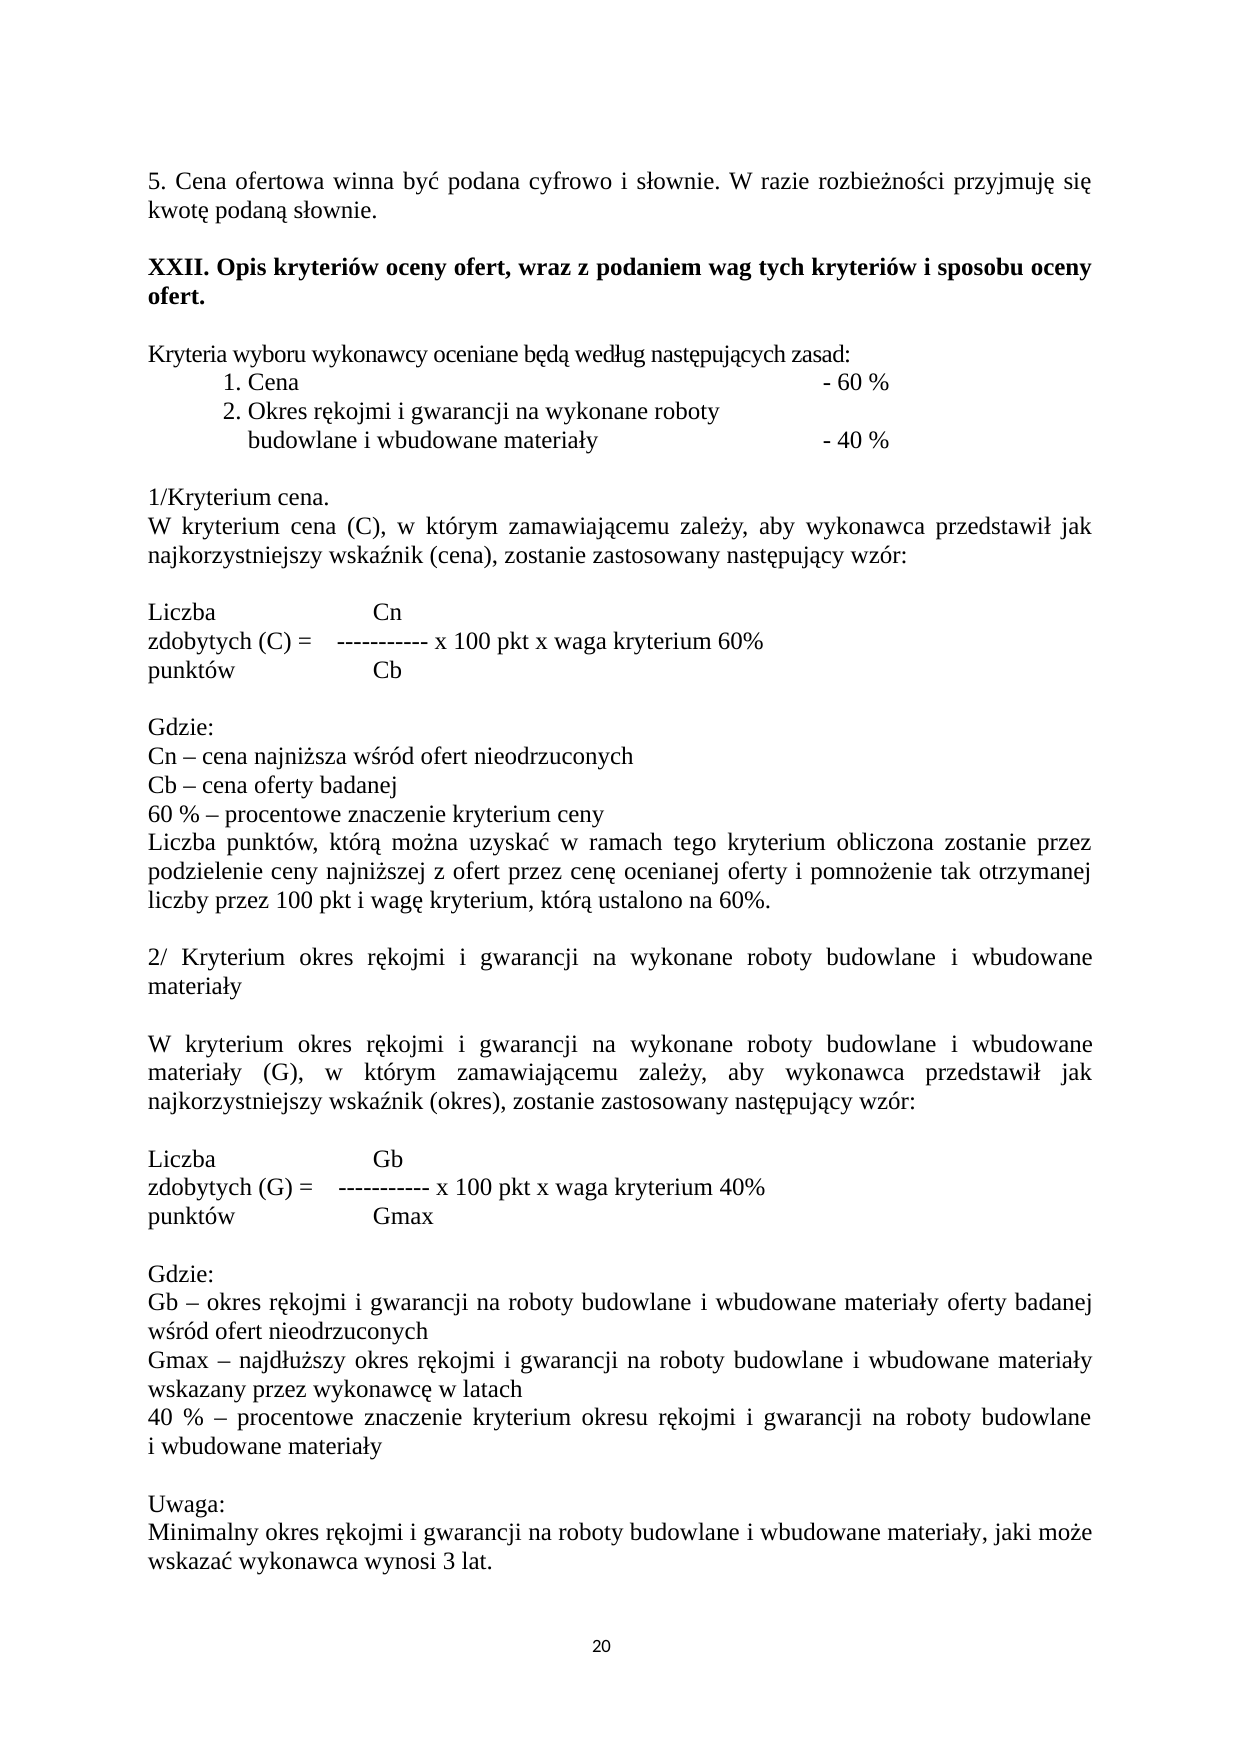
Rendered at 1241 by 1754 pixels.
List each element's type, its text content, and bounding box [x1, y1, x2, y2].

text 5. Cena ofertowa winna być podana cyfrowo i słownie. W razie rozbieżności przyjmuję się kwotę podaną słownie. [148, 166, 1093, 224]
text zdobytych (C) = ----------- x 100 pkt x waga kryterium 60% [148, 626, 1093, 655]
text Liczba punktów, którą można uzyskać w ramach tego kryterium obliczona zostanie przez podzielenie ceny najniższej z ofert przez cenę ocenianej oferty i pomnożenie tak otrzymanej liczby przez 100 pkt i wagę kryterium, którą ustalono na 60%. [148, 827, 1093, 914]
text W kryterium okres rękojmi i gwarancji na wykonane roboty budowlane i wbudowane materiały (G), w którym zamawiającemu zależy, aby wykonawca przedstawił jak najkorzystniejszy wskaźnik (okres), zostanie zastosowany następujący wzór: [148, 1029, 1093, 1115]
text W kryterium cena (C), w którym zamawiającemu zależy, aby wykonawca przedstawił jak najkorzystniejszy wskaźnik (cena), zostanie zastosowany następujący wzór: [148, 511, 1093, 569]
text XXII. Opis kryteriów oceny ofert, wraz z podaniem wag tych kryteriów i sposobu oceny ofert. [148, 252, 1093, 310]
text Liczba Gb [148, 1144, 1093, 1172]
text punktów Cb [148, 655, 1093, 684]
text 1/Kryterium cena. [148, 482, 1093, 511]
text 1. Cena - 60 % [223, 367, 1093, 396]
text Gb – okres rękojmi i gwarancji na roboty budowlane i wbudowane materiały oferty badanej wśród ofert nieodrzuconych [148, 1287, 1093, 1345]
text 40 % – procentowe znaczenie kryterium okresu rękojmi i gwarancji na roboty budowlane i wbudowane materiały [148, 1402, 1093, 1460]
text Gmax – najdłuższy okres rękojmi i gwarancji na roboty budowlane i wbudowane materiały wskazany przez wykonawcę w latach [148, 1345, 1093, 1402]
text 2/ Kryterium okres rękojmi i gwarancji na wykonane roboty budowlane i wbudowane materiały [148, 942, 1093, 1000]
text zdobytych (G) = ----------- x 100 pkt x waga kryterium 40% [148, 1172, 1093, 1201]
text Kryteria wyboru wykonawcy oceniane będą według następujących zasad: [148, 339, 1093, 367]
text Liczba Cn [148, 597, 1093, 626]
text Cb – cena oferty badanej [148, 770, 1093, 799]
text Gdzie: [148, 712, 1093, 741]
text Gdzie: [148, 1259, 1093, 1287]
text 2. Okres rękojmi i gwarancji na wykonane roboty [223, 396, 1093, 425]
text Uwaga: [148, 1489, 1093, 1517]
text 60 % – procentowe znaczenie kryterium ceny [148, 799, 1093, 827]
text Cn – cena najniższa wśród ofert nieodrzuconych [148, 741, 1093, 770]
text budowlane i wbudowane materiały - 40 % [223, 425, 1093, 454]
text Minimalny okres rękojmi i gwarancji na roboty budowlane i wbudowane materiały, jaki może wskazać wykonawca wynosi 3 lat. [148, 1517, 1093, 1575]
text punktów Gmax [148, 1201, 1093, 1230]
